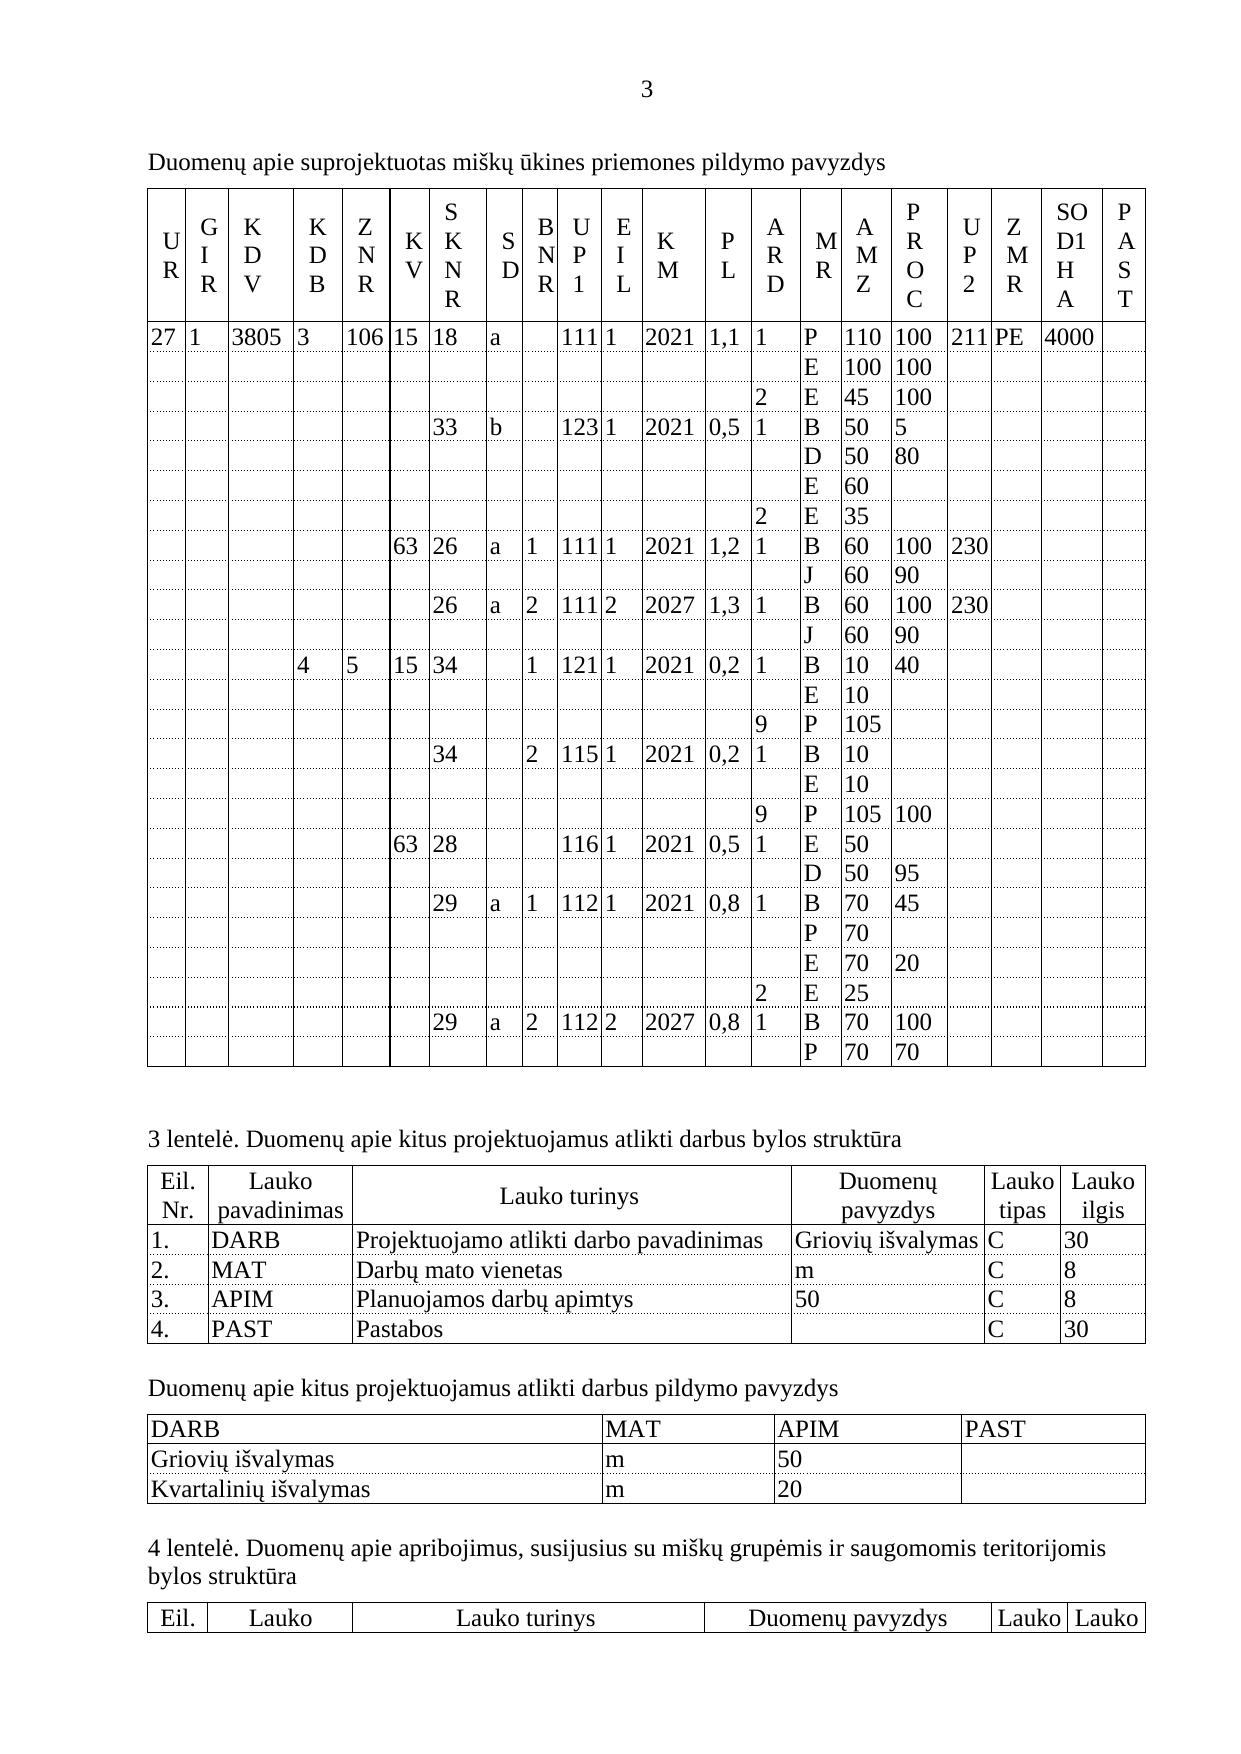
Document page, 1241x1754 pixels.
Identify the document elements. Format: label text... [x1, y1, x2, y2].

table_cell [948, 887, 991, 917]
table_cell [602, 917, 642, 947]
table_cell 121 [558, 649, 601, 679]
table_cell MAT [209, 1254, 352, 1283]
table_cell [391, 768, 429, 798]
table_cell [558, 351, 601, 381]
table_cell [487, 679, 522, 708]
table_cell 26 [430, 589, 486, 619]
table_cell 2 [752, 500, 800, 530]
table_cell [391, 947, 429, 977]
table_cell [1042, 798, 1102, 828]
table_cell [343, 709, 389, 738]
table_cell Pastabos [353, 1313, 791, 1343]
table_cell [229, 828, 293, 857]
table_cell 100 [842, 351, 891, 381]
table_cell [229, 768, 293, 798]
table_cell 25 [842, 977, 891, 1006]
table_cell [1103, 381, 1145, 411]
table_cell 10 [842, 649, 891, 679]
table_cell [430, 679, 486, 708]
table_cell [294, 798, 342, 828]
table_cell 1 [523, 649, 557, 679]
table_cell [294, 738, 342, 768]
table_cell Griovių išvalymas [148, 1444, 602, 1473]
table_cell [294, 1036, 342, 1066]
table_cell [948, 917, 991, 947]
table_cell [148, 887, 185, 917]
table_cell [992, 679, 1041, 708]
table_cell [1103, 798, 1145, 828]
table_cell [1103, 560, 1145, 589]
table_cell [186, 500, 228, 530]
table_cell [1042, 1006, 1102, 1036]
table_cell B [801, 887, 841, 917]
table_cell [992, 589, 1041, 619]
table_cell [343, 560, 389, 589]
table_cell D [801, 440, 841, 470]
table_cell 1 [752, 887, 800, 917]
table_cell [294, 947, 342, 977]
table_cell [391, 470, 429, 500]
table_cell [992, 381, 1041, 411]
table_cell P [801, 1036, 841, 1066]
table_cell [523, 709, 557, 738]
table_cell [294, 709, 342, 738]
table_cell E [801, 500, 841, 530]
table_cell [229, 1006, 293, 1036]
table_cell 90 [892, 619, 947, 649]
table_cell [948, 440, 991, 470]
table_cell [294, 768, 342, 798]
table_cell 1 [752, 530, 800, 559]
table_cell [1103, 1006, 1145, 1036]
table_cell [343, 887, 389, 917]
table_cell [558, 798, 601, 828]
table_cell [343, 947, 389, 977]
text Duomenų apie kitus projektuojamus atlikti darbus pildymo pavyzdys [148, 1373, 1146, 1402]
table_cell [148, 917, 185, 947]
table_cell [294, 917, 342, 947]
table_cell [391, 858, 429, 887]
table_cell 105 [842, 798, 891, 828]
table_header Eil. Nr. [148, 1166, 208, 1224]
table_cell [229, 947, 293, 977]
table_cell [1042, 649, 1102, 679]
table_cell B [801, 1006, 841, 1036]
table_cell 2 [602, 589, 642, 619]
table_cell [229, 589, 293, 619]
table_cell [343, 798, 389, 828]
table_cell [343, 1006, 389, 1036]
table_cell [391, 887, 429, 917]
table_cell [391, 619, 429, 649]
table_cell [1103, 917, 1145, 947]
table_cell [229, 649, 293, 679]
table_cell [186, 351, 228, 381]
table_cell [148, 500, 185, 530]
table_header PAST [962, 1415, 1145, 1443]
table_cell 3. [148, 1284, 208, 1313]
table_cell [186, 679, 228, 708]
table_header PL [706, 189, 751, 321]
table_cell 0,8 [706, 1006, 751, 1036]
table_cell [148, 1036, 185, 1066]
table_cell 230 [948, 530, 991, 559]
table_cell [294, 619, 342, 649]
table_cell 105 [842, 709, 891, 738]
table_cell [558, 619, 601, 649]
table_cell [229, 530, 293, 559]
table_cell [229, 381, 293, 411]
table_cell 60 [842, 589, 891, 619]
table_cell [186, 649, 228, 679]
table_cell [643, 709, 705, 738]
table_header PAST [1103, 189, 1145, 321]
table_cell 230 [948, 589, 991, 619]
table_cell [643, 947, 705, 977]
table_cell [294, 470, 342, 500]
table_cell [706, 858, 751, 887]
table_cell [1042, 351, 1102, 381]
table_cell [752, 768, 800, 798]
table_cell [1103, 351, 1145, 381]
table_cell [992, 768, 1041, 798]
table_cell [1042, 619, 1102, 649]
table_cell B [801, 530, 841, 559]
table_cell 63 [391, 828, 429, 857]
table_cell 10 [842, 768, 891, 798]
table_cell P [801, 709, 841, 738]
table_header UR [148, 189, 185, 321]
table_header Lauko ilgis [1061, 1166, 1145, 1224]
table_cell 60 [842, 619, 891, 649]
table_cell D [801, 858, 841, 887]
table_cell [1042, 411, 1102, 440]
table_cell [892, 917, 947, 947]
table_cell [706, 351, 751, 381]
table_cell [706, 470, 751, 500]
table_cell [948, 1006, 991, 1036]
table_cell [343, 828, 389, 857]
table_cell [643, 440, 705, 470]
table_cell [294, 560, 342, 589]
table_header MR [801, 189, 841, 321]
table_cell [148, 1006, 185, 1036]
table_header Lauko [208, 1603, 352, 1632]
table_cell [992, 560, 1041, 589]
table_cell [229, 977, 293, 1006]
table_cell [487, 738, 522, 768]
table_cell [186, 768, 228, 798]
table_cell [643, 500, 705, 530]
table_header Lauko tipas [985, 1166, 1060, 1224]
table_cell 15 [391, 322, 429, 351]
table_cell 100 [892, 351, 947, 381]
table_cell 5 [892, 411, 947, 440]
table_header Lauko turinys [353, 1603, 704, 1632]
table_cell [643, 351, 705, 381]
table_cell [186, 709, 228, 738]
table_cell 2027 [643, 589, 705, 619]
table_cell PE [992, 322, 1041, 351]
table_cell [1103, 411, 1145, 440]
table_cell [992, 738, 1041, 768]
table_cell [294, 887, 342, 917]
table_cell [148, 530, 185, 559]
table_cell [1042, 440, 1102, 470]
table_cell 1,3 [706, 589, 751, 619]
table_cell [294, 977, 342, 1006]
table_cell 1,2 [706, 530, 751, 559]
table_header MAT [603, 1415, 774, 1443]
table_cell [1042, 500, 1102, 530]
table_cell [523, 351, 557, 381]
table_cell [430, 917, 486, 947]
table_cell a [487, 887, 522, 917]
table_cell [430, 709, 486, 738]
table_cell [948, 351, 991, 381]
table_cell [948, 381, 991, 411]
table_cell 1 [752, 411, 800, 440]
table_cell [487, 947, 522, 977]
table_cell [487, 470, 522, 500]
table_cell [892, 768, 947, 798]
table_header GIR [186, 189, 228, 321]
table_cell [558, 470, 601, 500]
table_cell [643, 619, 705, 649]
table_cell 1 [602, 649, 642, 679]
table_cell [391, 977, 429, 1006]
table_cell Planuojamos darbų apimtys [353, 1284, 791, 1313]
table_cell [294, 589, 342, 619]
table_cell [148, 619, 185, 649]
table_cell [186, 738, 228, 768]
table_cell [992, 530, 1041, 559]
table_cell 100 [892, 322, 947, 351]
table_cell [892, 679, 947, 708]
table_cell [602, 768, 642, 798]
table_cell [992, 500, 1041, 530]
table_cell [523, 947, 557, 977]
table_cell [294, 1006, 342, 1036]
table_cell 1 [523, 530, 557, 559]
table_header ZMR [992, 189, 1041, 321]
table_cell [1103, 768, 1145, 798]
table_cell 3805 [229, 322, 293, 351]
table_cell [1042, 530, 1102, 559]
table_cell [558, 1036, 601, 1066]
table_cell [343, 470, 389, 500]
table_cell [430, 947, 486, 977]
table_cell [294, 351, 342, 381]
table_cell [1042, 709, 1102, 738]
table_cell [792, 1313, 984, 1343]
table_cell [602, 858, 642, 887]
table_cell [602, 679, 642, 708]
table_cell J [801, 619, 841, 649]
table_cell 111 [558, 530, 601, 559]
table_cell [602, 977, 642, 1006]
table_cell 1 [523, 887, 557, 917]
table_cell 111 [558, 322, 601, 351]
table_cell b [487, 411, 522, 440]
table_cell [430, 619, 486, 649]
table_cell [706, 709, 751, 738]
table_cell 34 [430, 649, 486, 679]
table_cell 1 [752, 1006, 800, 1036]
table_cell [487, 649, 522, 679]
table_cell [487, 917, 522, 947]
table_cell 0,8 [706, 887, 751, 917]
table_cell E [801, 768, 841, 798]
table_cell [752, 351, 800, 381]
table_cell 100 [892, 381, 947, 411]
table_cell [391, 440, 429, 470]
table_cell [487, 500, 522, 530]
table_cell [706, 560, 751, 589]
table_cell [229, 887, 293, 917]
table_cell [430, 500, 486, 530]
table_cell 29 [430, 1006, 486, 1036]
table_cell 35 [842, 500, 891, 530]
table_cell 27 [148, 322, 185, 351]
table_cell [602, 381, 642, 411]
table_header PROC [892, 189, 947, 321]
table_cell [558, 440, 601, 470]
table_cell [487, 619, 522, 649]
table_cell [752, 947, 800, 977]
table_cell [706, 798, 751, 828]
table_cell [229, 798, 293, 828]
table_cell 1 [186, 322, 228, 351]
table_cell 2021 [643, 887, 705, 917]
table_cell 15 [391, 649, 429, 679]
table_cell 18 [430, 322, 486, 351]
table_cell 30 [1061, 1225, 1145, 1254]
table_cell [343, 351, 389, 381]
table_cell [343, 738, 389, 768]
table_header KV [391, 189, 429, 321]
table_cell [391, 679, 429, 708]
table_cell 50 [842, 828, 891, 857]
table_cell [558, 381, 601, 411]
table_cell 9 [752, 709, 800, 738]
table_cell [1042, 977, 1102, 1006]
table_cell [643, 768, 705, 798]
table_cell [1042, 917, 1102, 947]
table_cell 2021 [643, 738, 705, 768]
table_cell 1 [752, 738, 800, 768]
table_cell [430, 381, 486, 411]
table_cell [992, 858, 1041, 887]
table_cell [148, 381, 185, 411]
table_cell [1103, 530, 1145, 559]
table_cell 70 [842, 887, 891, 917]
table_cell [602, 619, 642, 649]
table_cell [391, 738, 429, 768]
table_cell [1103, 500, 1145, 530]
table_cell [186, 530, 228, 559]
table_cell [992, 947, 1041, 977]
table_cell 4. [148, 1313, 208, 1343]
table_cell [643, 917, 705, 947]
table_cell 1. [148, 1225, 208, 1254]
table_cell [186, 411, 228, 440]
table_cell [523, 411, 557, 440]
table_cell [487, 828, 522, 857]
table_cell P [801, 917, 841, 947]
table_cell [602, 947, 642, 977]
table_cell 40 [892, 649, 947, 679]
table_cell [523, 858, 557, 887]
table_cell [643, 560, 705, 589]
table_cell E [801, 828, 841, 857]
table_cell [948, 858, 991, 887]
table_cell [186, 858, 228, 887]
table_cell [706, 917, 751, 947]
table_cell B [801, 411, 841, 440]
table_cell [948, 500, 991, 530]
table_header DARB [148, 1415, 602, 1443]
table_cell [643, 1036, 705, 1066]
table_cell [706, 768, 751, 798]
table_header Lauko pavadinimas [209, 1166, 352, 1224]
table_cell [1103, 828, 1145, 857]
table_header ARD [752, 189, 800, 321]
table_cell [186, 798, 228, 828]
table_cell [558, 679, 601, 708]
table_cell [962, 1473, 1145, 1503]
table_cell [948, 470, 991, 500]
table_header KDB [294, 189, 342, 321]
table_cell [229, 619, 293, 649]
table_cell [391, 411, 429, 440]
table_cell 20 [892, 947, 947, 977]
text Duomenų apie suprojektuotas miškų ūkines priemones pildymo pavyzdys [148, 147, 1146, 176]
table_cell [1042, 738, 1102, 768]
table_cell 123 [558, 411, 601, 440]
table_header KDV [229, 189, 293, 321]
table_header UP2 [948, 189, 991, 321]
table_cell E [801, 351, 841, 381]
table_cell 50 [842, 440, 891, 470]
table_cell [148, 351, 185, 381]
table_cell 0,2 [706, 738, 751, 768]
table_cell E [801, 947, 841, 977]
table_cell [487, 768, 522, 798]
table_cell [186, 440, 228, 470]
table_cell [1103, 738, 1145, 768]
table_cell [391, 917, 429, 947]
table_cell 2 [602, 1006, 642, 1036]
table_cell [752, 619, 800, 649]
table_cell [343, 679, 389, 708]
table_cell [487, 440, 522, 470]
table_cell [752, 1036, 800, 1066]
table_cell E [801, 470, 841, 500]
table_cell [186, 887, 228, 917]
table_cell APIM [209, 1284, 352, 1313]
table_cell [643, 858, 705, 887]
table_cell [948, 1036, 991, 1066]
table_cell E [801, 977, 841, 1006]
table_cell [148, 470, 185, 500]
table_cell [992, 798, 1041, 828]
table_cell [487, 977, 522, 1006]
table_cell [391, 1036, 429, 1066]
table_cell [186, 381, 228, 411]
table_cell 70 [842, 947, 891, 977]
table_header Lauko turinys [353, 1166, 791, 1224]
table_cell [391, 1006, 429, 1036]
table_cell 1 [752, 322, 800, 351]
table_cell 1,1 [706, 322, 751, 351]
table_cell 70 [892, 1036, 947, 1066]
table_cell [391, 798, 429, 828]
table_cell [487, 351, 522, 381]
table_cell 33 [430, 411, 486, 440]
table_cell [229, 917, 293, 947]
table_cell 2 [752, 381, 800, 411]
table_cell [948, 619, 991, 649]
table_cell [752, 470, 800, 500]
table_cell 100 [892, 530, 947, 559]
table_cell [752, 679, 800, 708]
table_cell [487, 381, 522, 411]
table_cell [487, 709, 522, 738]
table_cell [706, 619, 751, 649]
table_cell 80 [892, 440, 947, 470]
table_cell [430, 858, 486, 887]
table_cell [992, 828, 1041, 857]
table_cell [148, 768, 185, 798]
table_cell 2027 [643, 1006, 705, 1036]
table_cell [523, 977, 557, 1006]
table_cell [294, 858, 342, 887]
table_cell 45 [842, 381, 891, 411]
table_cell [148, 858, 185, 887]
table_cell [992, 649, 1041, 679]
table_cell [752, 560, 800, 589]
table_cell Projektuojamo atlikti darbo pavadinimas [353, 1225, 791, 1254]
table_cell 1 [752, 589, 800, 619]
table_cell [1042, 947, 1102, 977]
table_cell [343, 1036, 389, 1066]
table_cell [186, 619, 228, 649]
table_cell 5 [343, 649, 389, 679]
table_cell [523, 500, 557, 530]
table_header EIL [602, 189, 642, 321]
table_cell [558, 768, 601, 798]
table_cell 116 [558, 828, 601, 857]
table_cell [523, 768, 557, 798]
table_cell [1103, 619, 1145, 649]
table_cell [148, 649, 185, 679]
table_cell [148, 947, 185, 977]
table_cell [602, 440, 642, 470]
table_cell 1 [602, 530, 642, 559]
table_cell [706, 1036, 751, 1066]
table_cell [992, 619, 1041, 649]
table_cell [602, 500, 642, 530]
table_cell 1 [602, 322, 642, 351]
table_cell 60 [842, 530, 891, 559]
table_cell [892, 828, 947, 857]
table_cell [948, 768, 991, 798]
table_cell C [985, 1284, 1060, 1313]
table_cell 100 [892, 589, 947, 619]
table_cell [558, 917, 601, 947]
table_cell [706, 947, 751, 977]
table_cell [229, 738, 293, 768]
table_cell [430, 1036, 486, 1066]
table_cell 100 [892, 798, 947, 828]
table_cell [1103, 947, 1145, 977]
table_cell 2021 [643, 411, 705, 440]
table_header AMZ [842, 189, 891, 321]
table_cell [343, 917, 389, 947]
table_cell [992, 351, 1041, 381]
table_cell [343, 530, 389, 559]
table_cell [294, 679, 342, 708]
table_cell [948, 411, 991, 440]
table_cell m [603, 1444, 774, 1473]
table_header SD [487, 189, 522, 321]
table_header KM [643, 189, 705, 321]
table_cell [1103, 470, 1145, 500]
table_cell [1103, 1036, 1145, 1066]
table_cell 1 [602, 887, 642, 917]
table_cell [992, 887, 1041, 917]
table_cell [229, 560, 293, 589]
table_cell [343, 411, 389, 440]
table_cell [1103, 589, 1145, 619]
table_cell [706, 440, 751, 470]
table_cell 2021 [643, 530, 705, 559]
table_cell P [801, 798, 841, 828]
table_cell 2021 [643, 649, 705, 679]
table_cell B [801, 649, 841, 679]
table_cell 3 [294, 322, 342, 351]
table_cell [186, 470, 228, 500]
table_cell 45 [892, 887, 947, 917]
table_cell 0,5 [706, 828, 751, 857]
table_cell Darbų mato vienetas [353, 1254, 791, 1283]
table_cell [992, 917, 1041, 947]
table_cell 1 [602, 411, 642, 440]
table_cell [1103, 440, 1145, 470]
table_cell [752, 917, 800, 947]
table_cell [602, 560, 642, 589]
table_cell 106 [343, 322, 389, 351]
table_cell [148, 828, 185, 857]
table_cell 2 [523, 589, 557, 619]
table_cell [1042, 381, 1102, 411]
table_cell Griovių išvalymas [792, 1225, 984, 1254]
table_cell DARB [209, 1225, 352, 1254]
table_cell [948, 709, 991, 738]
table_cell Kvartalinių išvalymas [148, 1473, 602, 1503]
table_cell [523, 1036, 557, 1066]
table_cell 115 [558, 738, 601, 768]
table_cell [391, 381, 429, 411]
table_cell [706, 500, 751, 530]
table_cell [1103, 887, 1145, 917]
table_cell 2 [523, 1006, 557, 1036]
table_header SKNR [430, 189, 486, 321]
table_cell [186, 1036, 228, 1066]
table_cell [294, 381, 342, 411]
table_cell [992, 709, 1041, 738]
table_cell [1042, 470, 1102, 500]
table_cell 112 [558, 887, 601, 917]
table_cell [430, 440, 486, 470]
table_cell 10 [842, 738, 891, 768]
table_cell C [985, 1313, 1060, 1343]
table_cell [229, 709, 293, 738]
table_cell 100 [892, 1006, 947, 1036]
table_cell [892, 500, 947, 530]
table_cell 2021 [643, 828, 705, 857]
table_header APIM [775, 1415, 961, 1443]
table_cell [948, 649, 991, 679]
table_header Duomenų pavyzdys [705, 1603, 991, 1632]
table_cell 8 [1061, 1254, 1145, 1283]
table_cell [1042, 560, 1102, 589]
table_cell 20 [775, 1473, 961, 1503]
table_cell [892, 470, 947, 500]
table_cell [992, 440, 1041, 470]
table_cell [992, 411, 1041, 440]
table_cell B [801, 589, 841, 619]
table_cell [148, 411, 185, 440]
table_cell [148, 798, 185, 828]
table_cell [487, 858, 522, 887]
table_cell [752, 440, 800, 470]
table_cell [706, 977, 751, 1006]
table_cell [148, 709, 185, 738]
text 4 lentelė. Duomenų apie apribojimus, susijusius su miškų grupėmis ir saugomomis teritorijomis bylos struktūra [148, 1533, 1146, 1590]
table_cell 0,5 [706, 411, 751, 440]
table_cell a [487, 589, 522, 619]
table_cell [1103, 679, 1145, 708]
table_cell 60 [842, 470, 891, 500]
table_cell [523, 560, 557, 589]
table_cell [343, 589, 389, 619]
table_cell [229, 1036, 293, 1066]
table_cell [430, 351, 486, 381]
table_cell 4 [294, 649, 342, 679]
table_cell [186, 1006, 228, 1036]
table_cell 1 [752, 649, 800, 679]
table_cell 1 [602, 828, 642, 857]
table_cell [948, 679, 991, 708]
table_cell 70 [842, 1036, 891, 1066]
table_cell 8 [1061, 1284, 1145, 1313]
table_cell [602, 1036, 642, 1066]
table_cell [948, 977, 991, 1006]
table_header Duomenų pavyzdys [792, 1166, 984, 1224]
table_cell [1103, 858, 1145, 887]
table_cell 211 [948, 322, 991, 351]
table_cell [343, 381, 389, 411]
table_cell [148, 589, 185, 619]
table_cell [186, 947, 228, 977]
table_cell [391, 500, 429, 530]
table_cell [430, 470, 486, 500]
table_cell [186, 560, 228, 589]
table_cell [643, 798, 705, 828]
table_cell [343, 977, 389, 1006]
table_cell [148, 440, 185, 470]
table_cell [229, 351, 293, 381]
table_cell 60 [842, 560, 891, 589]
table_cell 110 [842, 322, 891, 351]
table_cell [229, 411, 293, 440]
table_cell E [801, 381, 841, 411]
table_cell [229, 440, 293, 470]
table_cell [1042, 768, 1102, 798]
table_cell [1103, 649, 1145, 679]
table_cell 112 [558, 1006, 601, 1036]
table_cell J [801, 560, 841, 589]
table_cell [752, 858, 800, 887]
table_cell [487, 560, 522, 589]
table_cell [892, 977, 947, 1006]
table_cell [186, 917, 228, 947]
table_cell 111 [558, 589, 601, 619]
table_cell a [487, 1006, 522, 1036]
table_cell [229, 500, 293, 530]
table_cell [558, 977, 601, 1006]
table_cell [1103, 322, 1145, 351]
table_cell [148, 977, 185, 1006]
table_cell [294, 828, 342, 857]
table_cell 50 [842, 411, 891, 440]
table_cell [1042, 828, 1102, 857]
table_cell [148, 738, 185, 768]
table_cell [948, 738, 991, 768]
table_cell 34 [430, 738, 486, 768]
table_cell [343, 500, 389, 530]
table_cell [962, 1444, 1145, 1473]
table_cell [602, 470, 642, 500]
table_cell 0,2 [706, 649, 751, 679]
table_cell 70 [842, 1006, 891, 1036]
table_cell a [487, 530, 522, 559]
table_cell [148, 560, 185, 589]
table_cell [523, 440, 557, 470]
table_cell [523, 679, 557, 708]
table_cell [948, 798, 991, 828]
table_cell [523, 798, 557, 828]
table_cell [294, 500, 342, 530]
table_cell [391, 589, 429, 619]
table_cell [992, 1006, 1041, 1036]
table_cell [892, 738, 947, 768]
table_header Lauko [992, 1603, 1067, 1632]
table_header Eil. [148, 1603, 207, 1632]
table_cell [294, 530, 342, 559]
table_cell 50 [792, 1284, 984, 1313]
table_cell [523, 619, 557, 649]
table_cell 2 [523, 738, 557, 768]
table_cell [1103, 709, 1145, 738]
table_cell [643, 381, 705, 411]
table_cell [430, 560, 486, 589]
table_cell [523, 828, 557, 857]
table_cell P [801, 322, 841, 351]
table_cell E [801, 679, 841, 708]
table_cell [558, 709, 601, 738]
table_cell [1042, 887, 1102, 917]
table_cell C [985, 1225, 1060, 1254]
table_cell PAST [209, 1313, 352, 1343]
table_cell [523, 381, 557, 411]
text 3 lentelė. Duomenų apie kitus projektuojamus atlikti darbus bylos struktūra [148, 1124, 1146, 1153]
table_cell 2. [148, 1254, 208, 1283]
table_cell 10 [842, 679, 891, 708]
table_cell 1 [752, 828, 800, 857]
table_header UP1 [558, 189, 601, 321]
table_cell m [792, 1254, 984, 1283]
table_cell 95 [892, 858, 947, 887]
table_cell [186, 589, 228, 619]
table_cell [487, 1036, 522, 1066]
table_cell [1042, 858, 1102, 887]
table_cell 9 [752, 798, 800, 828]
table_cell a [487, 322, 522, 351]
table_cell C [985, 1254, 1060, 1283]
table_cell 30 [1061, 1313, 1145, 1343]
table_cell [602, 798, 642, 828]
table_cell [643, 977, 705, 1006]
table_cell [391, 709, 429, 738]
table_cell [487, 798, 522, 828]
table_cell [602, 709, 642, 738]
table_cell [229, 679, 293, 708]
table_cell 50 [775, 1444, 961, 1473]
table_cell [229, 470, 293, 500]
table_cell m [603, 1473, 774, 1503]
table_cell 90 [892, 560, 947, 589]
table_cell [343, 768, 389, 798]
table_cell [229, 858, 293, 887]
table_cell 1 [602, 738, 642, 768]
table_cell [430, 768, 486, 798]
table_header SOD1HA [1042, 189, 1102, 321]
table_cell 2 [752, 977, 800, 1006]
table_cell [186, 828, 228, 857]
table_cell 70 [842, 917, 891, 947]
table_cell [523, 322, 557, 351]
table_cell [643, 679, 705, 708]
table_cell [1042, 1036, 1102, 1066]
table_cell [948, 828, 991, 857]
table_cell [343, 619, 389, 649]
table_cell 63 [391, 530, 429, 559]
table_cell [186, 977, 228, 1006]
table_cell B [801, 738, 841, 768]
table_cell 50 [842, 858, 891, 887]
table_cell [430, 798, 486, 828]
table_cell [992, 1036, 1041, 1066]
table_cell 28 [430, 828, 486, 857]
table_header Lauko [1068, 1603, 1145, 1632]
table_cell [148, 679, 185, 708]
table_cell [523, 470, 557, 500]
table_cell 26 [430, 530, 486, 559]
table_cell [343, 440, 389, 470]
table_header BNR [523, 189, 557, 321]
table_cell [294, 440, 342, 470]
table_cell [294, 411, 342, 440]
table_cell [1103, 977, 1145, 1006]
table_cell [643, 470, 705, 500]
table_cell [558, 947, 601, 977]
table_cell [992, 470, 1041, 500]
table_cell [706, 381, 751, 411]
table_cell [558, 858, 601, 887]
table_cell 29 [430, 887, 486, 917]
table_cell 4000 [1042, 322, 1102, 351]
table_cell [343, 858, 389, 887]
table_cell [1042, 679, 1102, 708]
table_cell [1042, 589, 1102, 619]
table_header ZNR [343, 189, 389, 321]
table_cell [602, 351, 642, 381]
table_cell [992, 977, 1041, 1006]
table_cell [706, 679, 751, 708]
table_cell [391, 351, 429, 381]
table_cell 2021 [643, 322, 705, 351]
table_cell [948, 947, 991, 977]
table_cell [948, 560, 991, 589]
table_cell [892, 709, 947, 738]
table_cell [558, 560, 601, 589]
table_cell [430, 977, 486, 1006]
table_cell [523, 917, 557, 947]
table_cell [391, 560, 429, 589]
table_cell [558, 500, 601, 530]
